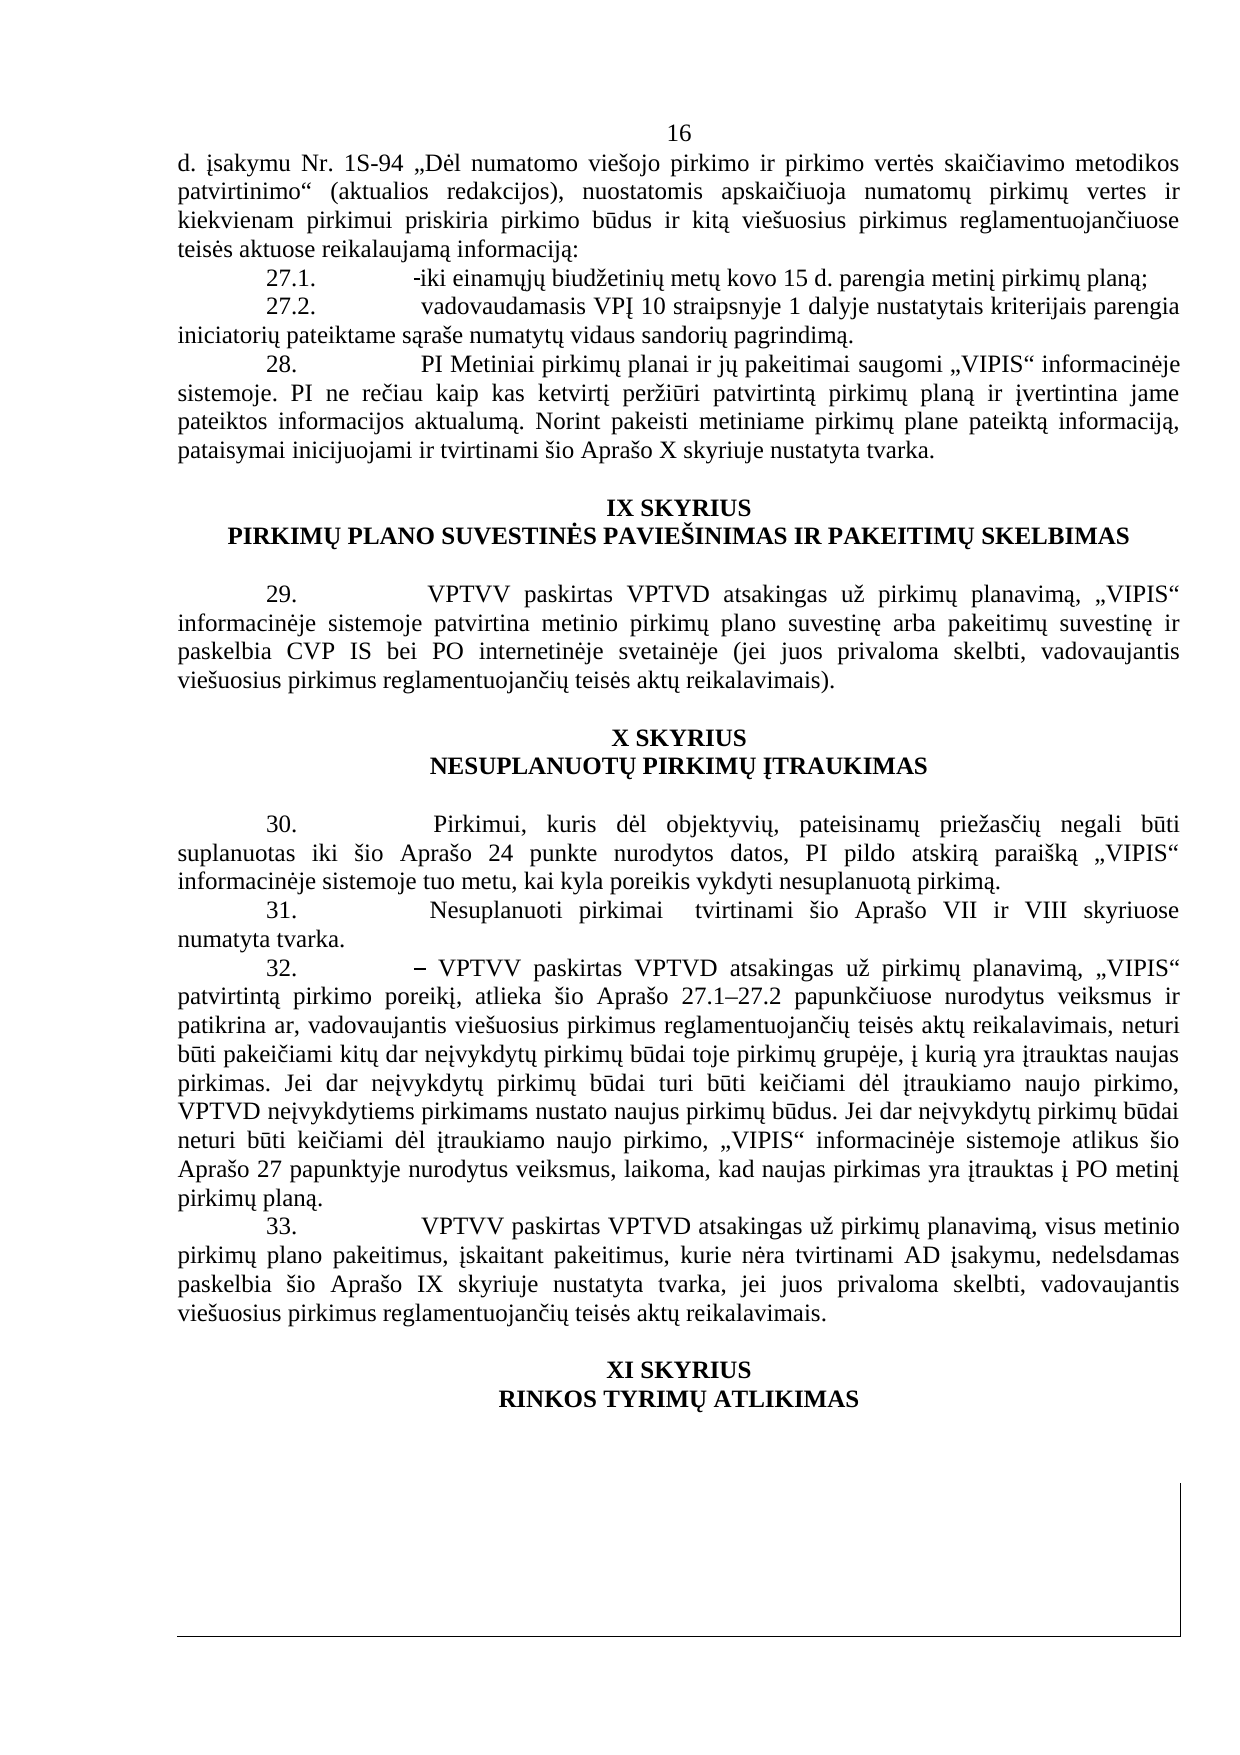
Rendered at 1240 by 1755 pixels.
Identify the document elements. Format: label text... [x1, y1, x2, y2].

text RINKOS TYRIMŲ ATLIKIMAS [177, 1384, 1181, 1413]
text 31. Nesuplanuoti pirkimai tvirtinami šio Aprašo VII ir VIII skyriuose numatyta tvarka. [177, 895, 1181, 953]
text PIRKIMŲ PLANO SUVESTINĖS PAVIEŠINIMAS IR PAKEITIMŲ SKELBIMAS [177, 521, 1181, 550]
text 29. VPTVV paskirtas VPTVD atsakingas už pirkimų planavimą, „VIPIS“ informacinėje sistemoje patvirtina metinio pirkimų plano suvestinę arba pakeitimų suvestinę ir paskelbia CVP IS bei PO internetinėje svetainėje (jei juos privaloma skelbti, vadovaujantis viešuosius pirkimus reglamentuojančių teisės aktų reikalavimais). [177, 579, 1181, 694]
text d. įsakymu Nr. 1S-94 „Dėl numatomo viešojo pirkimo ir pirkimo vertės skaičiavimo metodikos patvirtinimo“ (aktualios redakcijos), nuostatomis apskaičiuoja numatomų pirkimų vertes ir kiekvienam pirkimui priskiria pirkimo būdus ir kitą viešuosius pirkimus reglamentuojančiuose teisės aktuose reikalaujamą informaciją: [177, 148, 1181, 263]
text 32. VPTVV paskirtas VPTVD atsakingas už pirkimų planavimą, „VIPIS“ patvirtintą pirkimo poreikį, atlieka šio Aprašo 27.1–27.2 papunkčiuose nurodytus veiksmus ir patikrina ar, vadovaujantis viešuosius pirkimus reglamentuojančių teisės aktų reikalavimais, neturi būti pakeičiami kitų dar neįvykdytų pirkimų būdai toje pirkimų grupėje, į kurią yra įtrauktas naujas pirkimas. Jei dar neįvykdytų pirkimų būdai turi būti keičiami dėl įtraukiamo naujo pirkimo, VPTVD neįvykdytiems pirkimams nustato naujus pirkimų būdus. Jei dar neįvykdytų pirkimų būdai neturi būti keičiami dėl įtraukiamo naujo pirkimo, „VIPIS“ informacinėje sistemoje atlikus šio Aprašo 27 papunktyje nurodytus veiksmus, laikoma, kad naujas pirkimas yra įtrauktas į PO metinį pirkimų planą. [177, 953, 1181, 1211]
text 27.2. vadovaudamasis VPĮ 10 straipsnyje 1 dalyje nustatytais kriterijais parengia iniciatorių pateiktame sąraše numatytų vidaus sandorių pagrindimą. [177, 291, 1181, 349]
text 27.1. iki einamųjų biudžetinių metų kovo 15 d. parengia metinį pirkimų planą; [177, 263, 1181, 291]
text XI SKYRIUS [177, 1355, 1181, 1384]
text IX SKYRIUS [177, 493, 1181, 521]
text NESUPLANUOTŲ PIRKIMŲ ĮTRAUKIMAS [177, 751, 1181, 780]
text X SKYRIUS [177, 723, 1181, 751]
text 33. VPTVV paskirtas VPTVD atsakingas už pirkimų planavimą, visus metinio pirkimų plano pakeitimus, įskaitant pakeitimus, kurie nėra tvirtinami AD įsakymu, nedelsdamas paskelbia šio Aprašo IX skyriuje nustatyta tvarka, jei juos privaloma skelbti, vadovaujantis viešuosius pirkimus reglamentuojančių teisės aktų reikalavimais. [177, 1211, 1181, 1326]
text 30. Pirkimui, kuris dėl objektyvių, pateisinamų priežasčių negali būti suplanuotas iki šio Aprašo 24 punkte nurodytos datos, PI pildo atskirą paraišką „VIPIS“ informacinėje sistemoje tuo metu, kai kyla poreikis vykdyti nesuplanuotą pirkimą. [177, 809, 1181, 895]
text 28. PI Metiniai pirkimų planai ir jų pakeitimai saugomi „VIPIS“ informacinėje sistemoje. PI ne rečiau kaip kas ketvirtį peržiūri patvirtintą pirkimų planą ir įvertintina jame pateiktos informacijos aktualumą. Norint pakeisti metiniame pirkimų plane pateiktą informaciją, pataisymai inicijuojami ir tvirtinami šio Aprašo X skyriuje nustatyta tvarka. [177, 349, 1181, 464]
